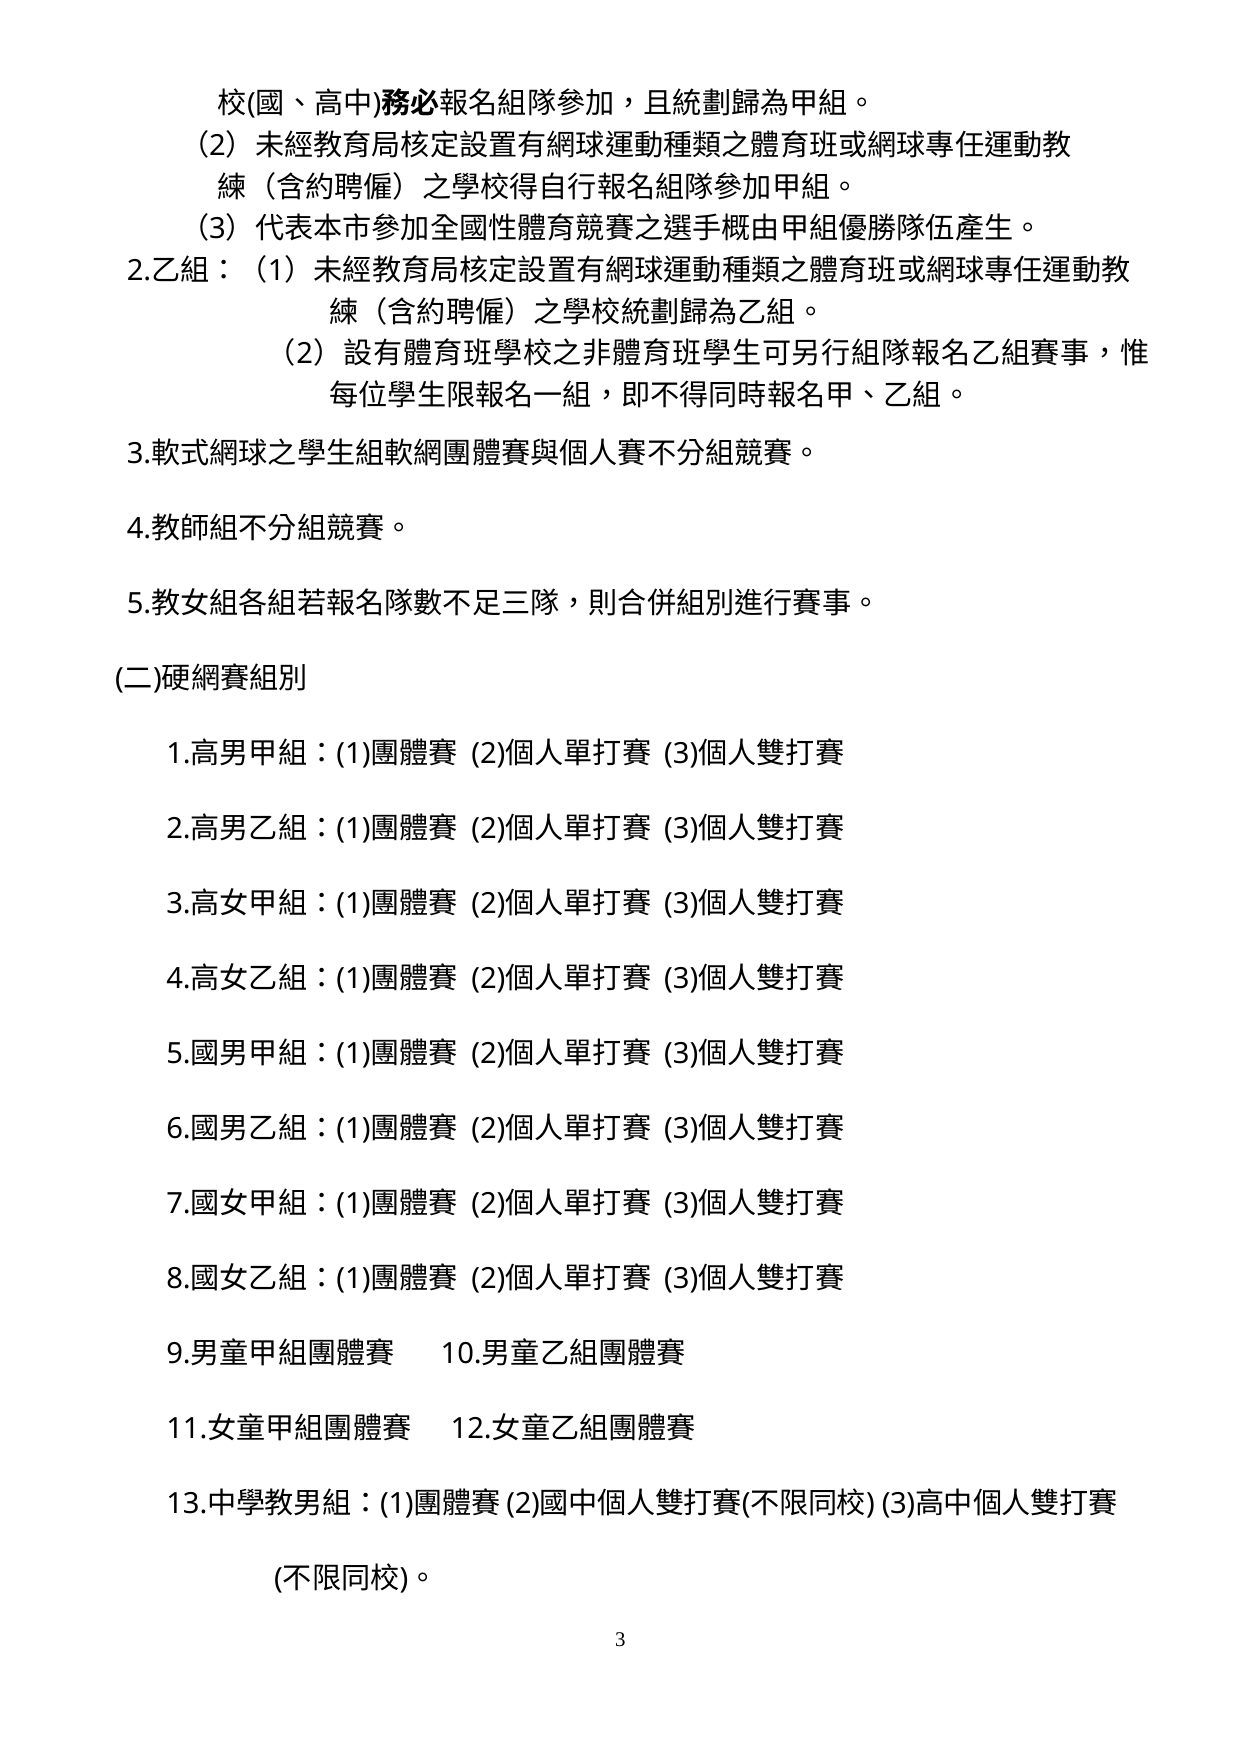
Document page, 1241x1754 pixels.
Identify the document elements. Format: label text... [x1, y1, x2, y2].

text 2.高男乙組：(1)團體賽 (2)個人單打賽 (3)個人雙打賽 [166, 789, 1152, 864]
text 4.教師組不分組競賽。 [89, 489, 1152, 564]
text （2）未經教育局核定設置有網球運動種類之體育班或網球專任運動教 [89, 122, 1152, 164]
text (不限同校)。 [166, 1539, 1152, 1614]
text 3.軟式網球之學生組軟網團體賽與個人賽不分組競賽。 [89, 414, 1152, 489]
text 5.國男甲組：(1)團體賽 (2)個人單打賽 (3)個人雙打賽 [166, 1014, 1152, 1089]
text 11.女童甲組團體賽 12.女童乙組團體賽 [166, 1389, 1152, 1464]
text 1.高男甲組：(1)團體賽 (2)個人單打賽 (3)個人雙打賽 [166, 714, 1152, 789]
text 8.國女乙組：(1)團體賽 (2)個人單打賽 (3)個人雙打賽 [166, 1239, 1152, 1314]
text (二)硬網賽組別 [115, 639, 1152, 714]
text 7.國女甲組：(1)團體賽 (2)個人單打賽 (3)個人雙打賽 [166, 1164, 1152, 1239]
text 6.國男乙組：(1)團體賽 (2)個人單打賽 (3)個人雙打賽 [166, 1089, 1152, 1164]
text 練（含約聘僱）之學校統劃歸為乙組。 [329, 289, 1152, 330]
text 2.乙組：（1）未經教育局核定設置有網球運動種類之體育班或網球專任運動教 [89, 247, 1152, 289]
text 13.中學教男組：(1)團體賽 (2)國中個人雙打賽(不限同校) (3)高中個人雙打賽 [166, 1464, 1152, 1539]
text 5.教女組各組若報名隊數不足三隊，則合併組別進行賽事。 [89, 564, 1152, 639]
text 9.男童甲組團體賽 10.男童乙組團體賽 [166, 1314, 1152, 1389]
text （3）代表本市參加全國性體育競賽之選手概由甲組優勝隊伍產生。 [89, 205, 1152, 247]
text （2）設有體育班學校之非體育班學生可另行組隊報名乙組賽事，惟每位學生限報名一組，即不得同時報名甲、乙組。 [266, 330, 1152, 414]
text 4.高女乙組：(1)團體賽 (2)個人單打賽 (3)個人雙打賽 [166, 939, 1152, 1014]
text 校(國、高中)務必報名組隊參加，且統劃歸為甲組。 [89, 80, 1152, 122]
text 練（含約聘僱）之學校得自行報名組隊參加甲組。 [89, 164, 1152, 205]
text 3.高女甲組：(1)團體賽 (2)個人單打賽 (3)個人雙打賽 [166, 864, 1152, 939]
